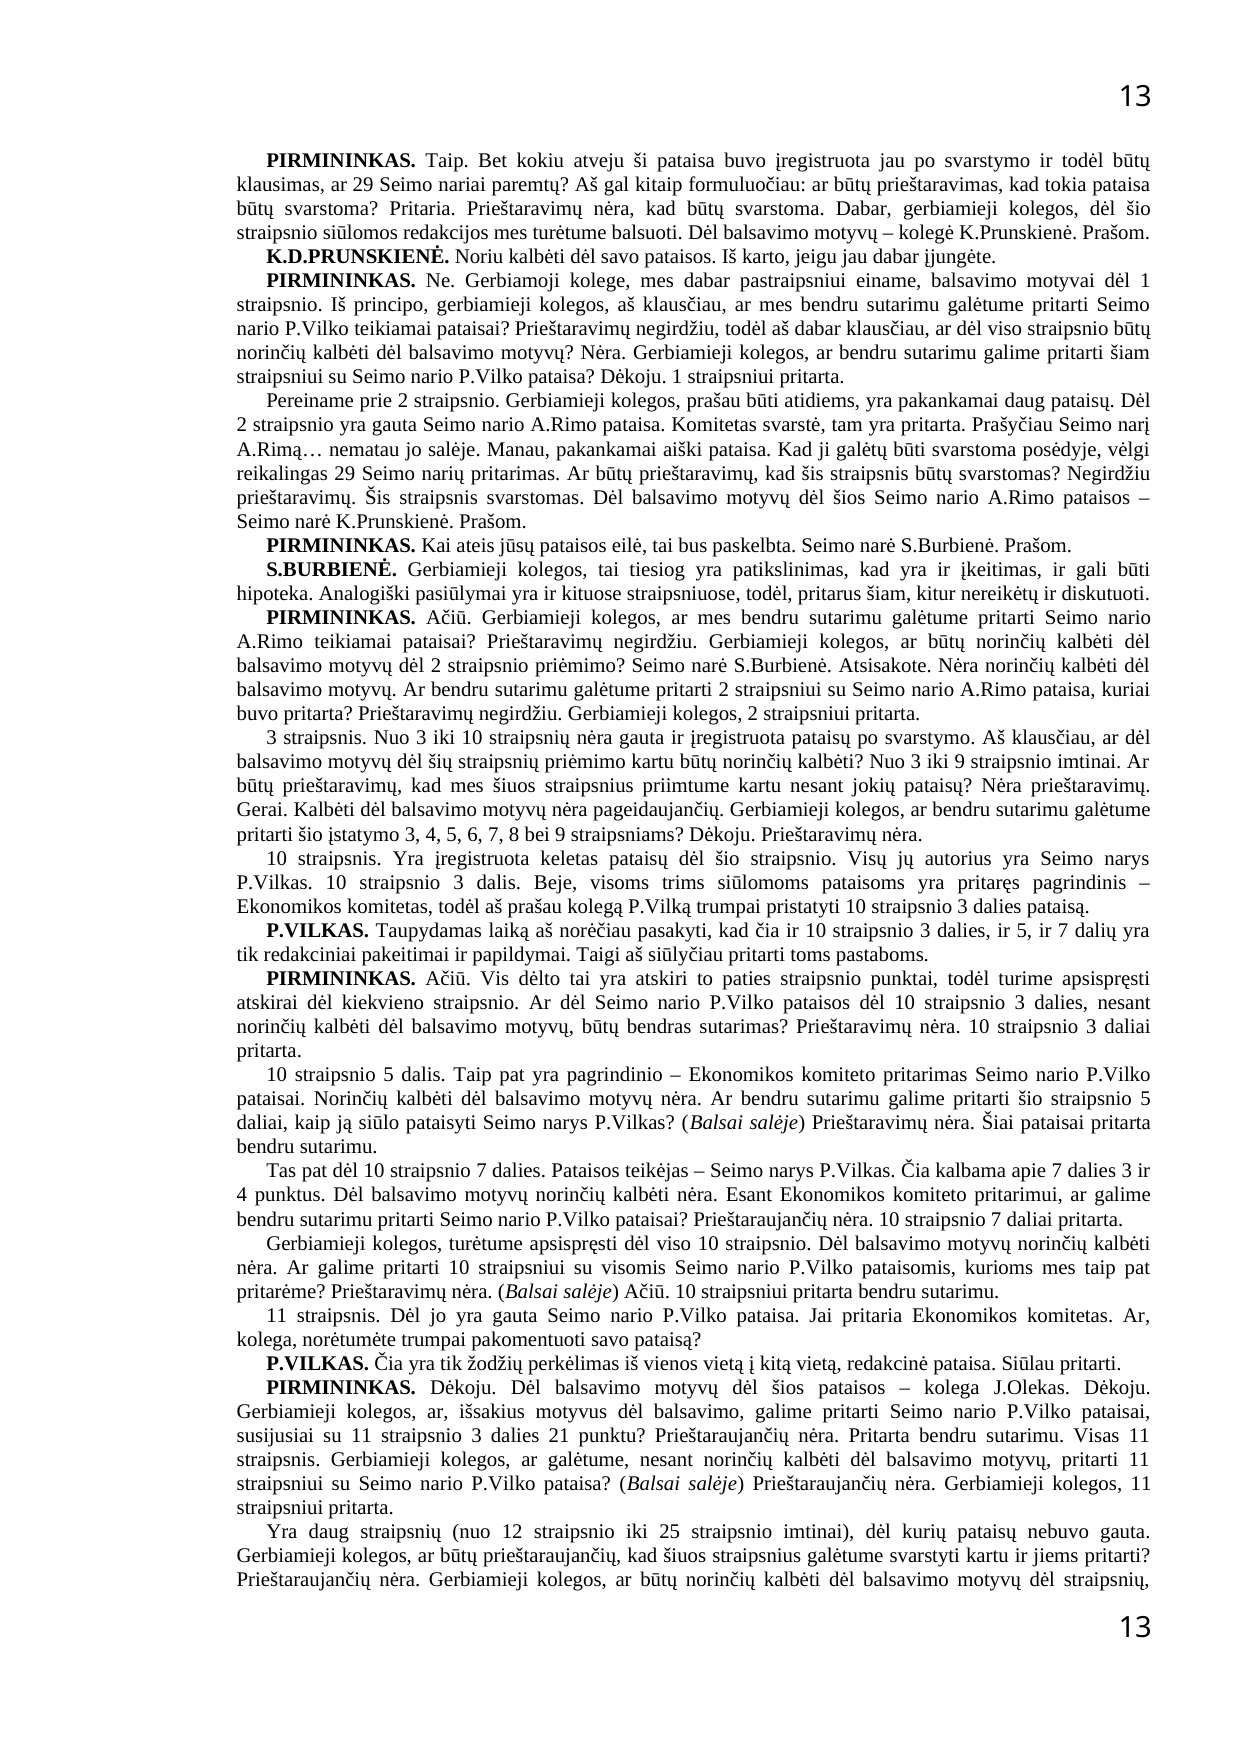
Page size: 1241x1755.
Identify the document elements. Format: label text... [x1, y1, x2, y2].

text PIRMININKAS. Taip. Bet kokiu atveju ši pataisa buvo įregistruota jau po svarstymo ir todėl būtų klausimas, ar 29 Seimo nariai paremtų? Aš gal kitaip formuluočiau: ar būtų prieštaravimas, kad tokia pataisa būtų svarstoma? Pritaria. Prieštaravimų nėra, kad būtų svarstoma. Dabar, gerbiamieji kolegos, dėl šio straipsnio siūlomos redakcijos mes turėtume balsuoti. Dėl balsavimo motyvų – kolegė K.Prunskienė. Prašom. [236, 148, 1152, 244]
text Yra daug straipsnių (nuo 12 straipsnio iki 25 straipsnio imtinai), dėl kurių pataisų nebuvo gauta. Gerbiamieji kolegos, ar būtų prieštaraujančių, kad šiuos straipsnius galėtume svarstyti kartu ir jiems pritarti? Prieštaraujančių nėra. Gerbiamieji kolegos, ar būtų norinčių kalbėti dėl balsavimo motyvų dėl straipsnių, [236, 1519, 1152, 1591]
text 3 straipsnis. Nuo 3 iki 10 straipsnių nėra gauta ir įregistruota pataisų po svarstymo. Aš klausčiau, ar dėl balsavimo motyvų dėl šių straipsnių priėmimo kartu būtų norinčių kalbėti? Nuo 3 iki 9 straipsnio imtinai. Ar būtų prieštaravimų, kad mes šiuos straipsnius priimtume kartu nesant jokių pataisų? Nėra prieštaravimų. Gerai. Kalbėti dėl balsavimo motyvų nėra pageidaujančių. Gerbiamieji kolegos, ar bendru sutarimu galėtume pritarti šio įstatymo 3, 4, 5, 6, 7, 8 bei 9 straipsniams? Dėkoju. Prieštaravimų nėra. [236, 725, 1152, 846]
text 10 straipsnis. Yra įregistruota keletas pataisų dėl šio straipsnio. Visų jų autorius yra Seimo narys P.Vilkas. 10 straipsnio 3 dalis. Beje, visoms trims siūlomoms pataisoms yra pritaręs pagrindinis – Ekonomikos komitetas, todėl aš prašau kolegą P.Vilką trumpai pristatyti 10 straipsnio 3 dalies pataisą. [236, 846, 1152, 918]
text S.BURBIENĖ. Gerbiamieji kolegos, tai tiesiog yra patikslinimas, kad yra ir įkeitimas, ir gali būti hipoteka. Analogiški pasiūlymai yra ir kituose straipsniuose, todėl, pritarus šiam, kitur nereikėtų ir diskutuoti. [236, 557, 1152, 605]
text Pereiname prie 2 straipsnio. Gerbiamieji kolegos, prašau būti atidiems, yra pakankamai daug pataisų. Dėl 2 straipsnio yra gauta Seimo nario A.Rimo pataisa. Komitetas svarstė, tam yra pritarta. Prašyčiau Seimo narį A.Rimą… nematau jo salėje. Manau, pakankamai aiški pataisa. Kad ji galėtų būti svarstoma posėdyje, vėlgi reikalingas 29 Seimo narių pritarimas. Ar būtų prieštaravimų, kad šis straipsnis būtų svarstomas? Negirdžiu prieštaravimų. Šis straipsnis svarstomas. Dėl balsavimo motyvų dėl šios Seimo nario A.Rimo pataisos – Seimo narė K.Prunskienė. Prašom. [236, 388, 1152, 533]
text 11 straipsnis. Dėl jo yra gauta Seimo nario P.Vilko pataisa. Jai pritaria Ekonomikos komitetas. Ar, kolega, norėtumėte trumpai pakomentuoti savo pataisą? [236, 1303, 1152, 1351]
text PIRMININKAS. Ačiū. Vis dėlto tai yra atskiri to paties straipsnio punktai, todėl turime apsispręsti atskirai dėl kiekvieno straipsnio. Ar dėl Seimo nario P.Vilko pataisos dėl 10 straipsnio 3 dalies, nesant norinčių kalbėti dėl balsavimo motyvų, būtų bendras sutarimas? Prieštaravimų nėra. 10 straipsnio 3 daliai pritarta. [236, 966, 1152, 1062]
text Tas pat dėl 10 straipsnio 7 dalies. Pataisos teikėjas – Seimo narys P.Vilkas. Čia kalbama apie 7 dalies 3 ir 4 punktus. Dėl balsavimo motyvų norinčių kalbėti nėra. Esant Ekonomikos komiteto pritarimui, ar galime bendru sutarimu pritarti Seimo nario P.Vilko pataisai? Prieštaraujančių nėra. 10 straipsnio 7 daliai pritarta. [236, 1158, 1152, 1231]
text P.VILKAS. Taupydamas laiką aš norėčiau pasakyti, kad čia ir 10 straipsnio 3 dalies, ir 5, ir 7 dalių yra tik redakciniai pakeitimai ir papildymai. Taigi aš siūlyčiau pritarti toms pastaboms. [236, 918, 1152, 966]
text K.D.PRUNSKIENĖ. Noriu kalbėti dėl savo pataisos. Iš karto, jeigu jau dabar įjungėte. [236, 244, 1152, 268]
text PIRMININKAS. Ne. Gerbiamoji kolege, mes dabar pastraipsniui einame, balsavimo motyvai dėl 1 straipsnio. Iš principo, gerbiamieji kolegos, aš klausčiau, ar mes bendru sutarimu galėtume pritarti Seimo nario P.Vilko teikiamai pataisai? Prieštaravimų negirdžiu, todėl aš dabar klausčiau, ar dėl viso straipsnio būtų norinčių kalbėti dėl balsavimo motyvų? Nėra. Gerbiamieji kolegos, ar bendru sutarimu galime pritarti šiam straipsniui su Seimo nario P.Vilko pataisa? Dėkoju. 1 straipsniui pritarta. [236, 268, 1152, 388]
text PIRMININKAS. Kai ateis jūsų pataisos eilė, tai bus paskelbta. Seimo narė S.Burbienė. Prašom. [236, 533, 1152, 557]
text 10 straipsnio 5 dalis. Taip pat yra pagrindinio – Ekonomikos komiteto pritarimas Seimo nario P.Vilko pataisai. Norinčių kalbėti dėl balsavimo motyvų nėra. Ar bendru sutarimu galime pritarti šio straipsnio 5 daliai, kaip ją siūlo pataisyti Seimo narys P.Vilkas? (Balsai salėje) Prieštaravimų nėra. Šiai pataisai pritarta bendru sutarimu. [236, 1062, 1152, 1158]
text Gerbiamieji kolegos, turėtume apsispręsti dėl viso 10 straipsnio. Dėl balsavimo motyvų norinčių kalbėti nėra. Ar galime pritarti 10 straipsniui su visomis Seimo nario P.Vilko pataisomis, kurioms mes taip pat pritarėme? Prieštaravimų nėra. (Balsai salėje) Ačiū. 10 straipsniui pritarta bendru sutarimu. [236, 1231, 1152, 1303]
text P.VILKAS. Čia yra tik žodžių perkėlimas iš vienos vietą į kitą vietą, redakcinė pataisa. Siūlau pritarti. [236, 1351, 1152, 1375]
text PIRMININKAS. Ačiū. Gerbiamieji kolegos, ar mes bendru sutarimu galėtume pritarti Seimo nario A.Rimo teikiamai pataisai? Prieštaravimų negirdžiu. Gerbiamieji kolegos, ar būtų norinčių kalbėti dėl balsavimo motyvų dėl 2 straipsnio priėmimo? Seimo narė S.Burbienė. Atsisakote. Nėra norinčių kalbėti dėl balsavimo motyvų. Ar bendru sutarimu galėtume pritarti 2 straipsniui su Seimo nario A.Rimo pataisa, kuriai buvo pritarta? Prieštaravimų negirdžiu. Gerbiamieji kolegos, 2 straipsniui pritarta. [236, 605, 1152, 725]
text PIRMININKAS. Dėkoju. Dėl balsavimo motyvų dėl šios pataisos – kolega J.Olekas. Dėkoju. Gerbiamieji kolegos, ar, išsakius motyvus dėl balsavimo, galime pritarti Seimo nario P.Vilko pataisai, susijusiai su 11 straipsnio 3 dalies 21 punktu? Prieštaraujančių nėra. Pritarta bendru sutarimu. Visas 11 straipsnis. Gerbiamieji kolegos, ar galėtume, nesant norinčių kalbėti dėl balsavimo motyvų, pritarti 11 straipsniui su Seimo nario P.Vilko pataisa? (Balsai salėje) Prieštaraujančių nėra. Gerbiamieji kolegos, 11 straipsniui pritarta. [236, 1375, 1152, 1519]
